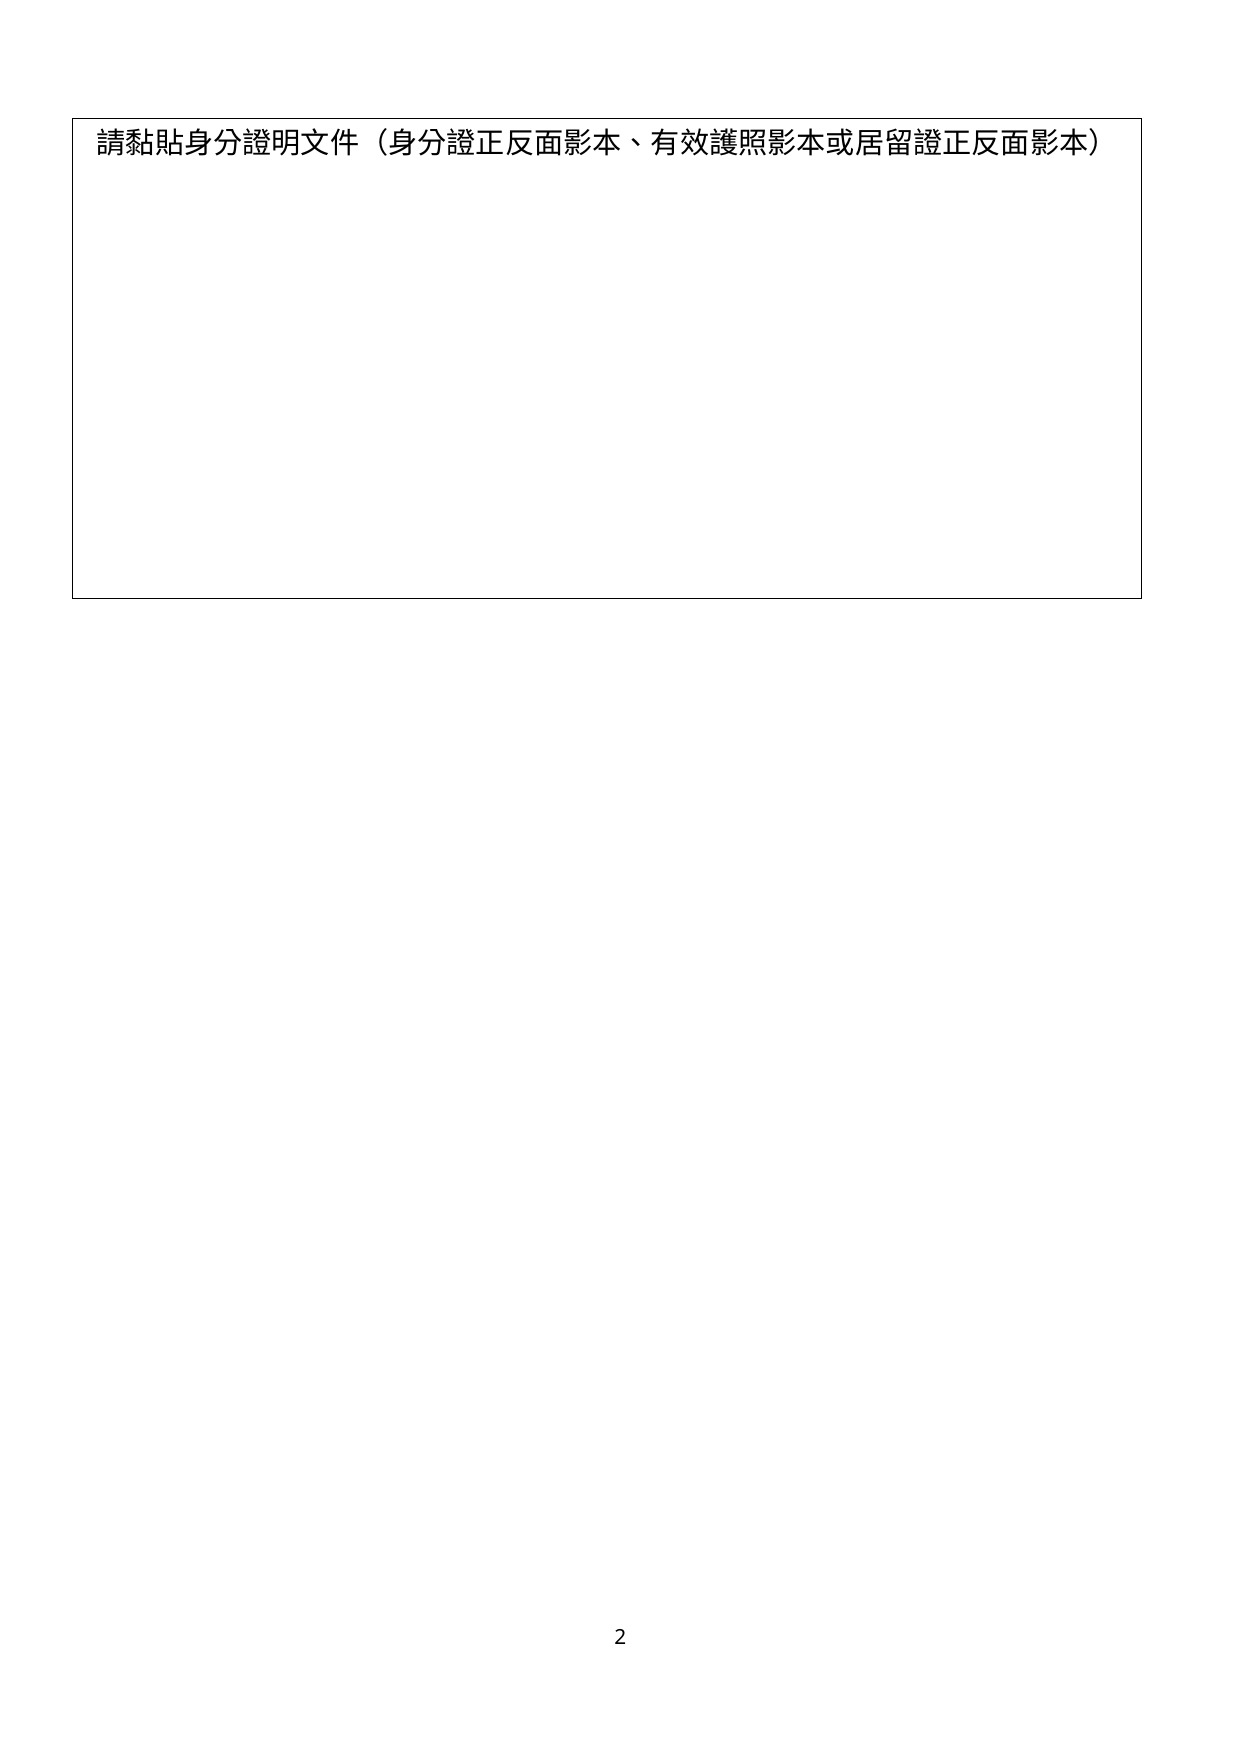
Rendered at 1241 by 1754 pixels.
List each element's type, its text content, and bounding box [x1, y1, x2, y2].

table_cell 請黏貼身分證明文件（身分證正反面影本、有效護照影本或居留證正反面影本） [73, 119, 1141, 598]
